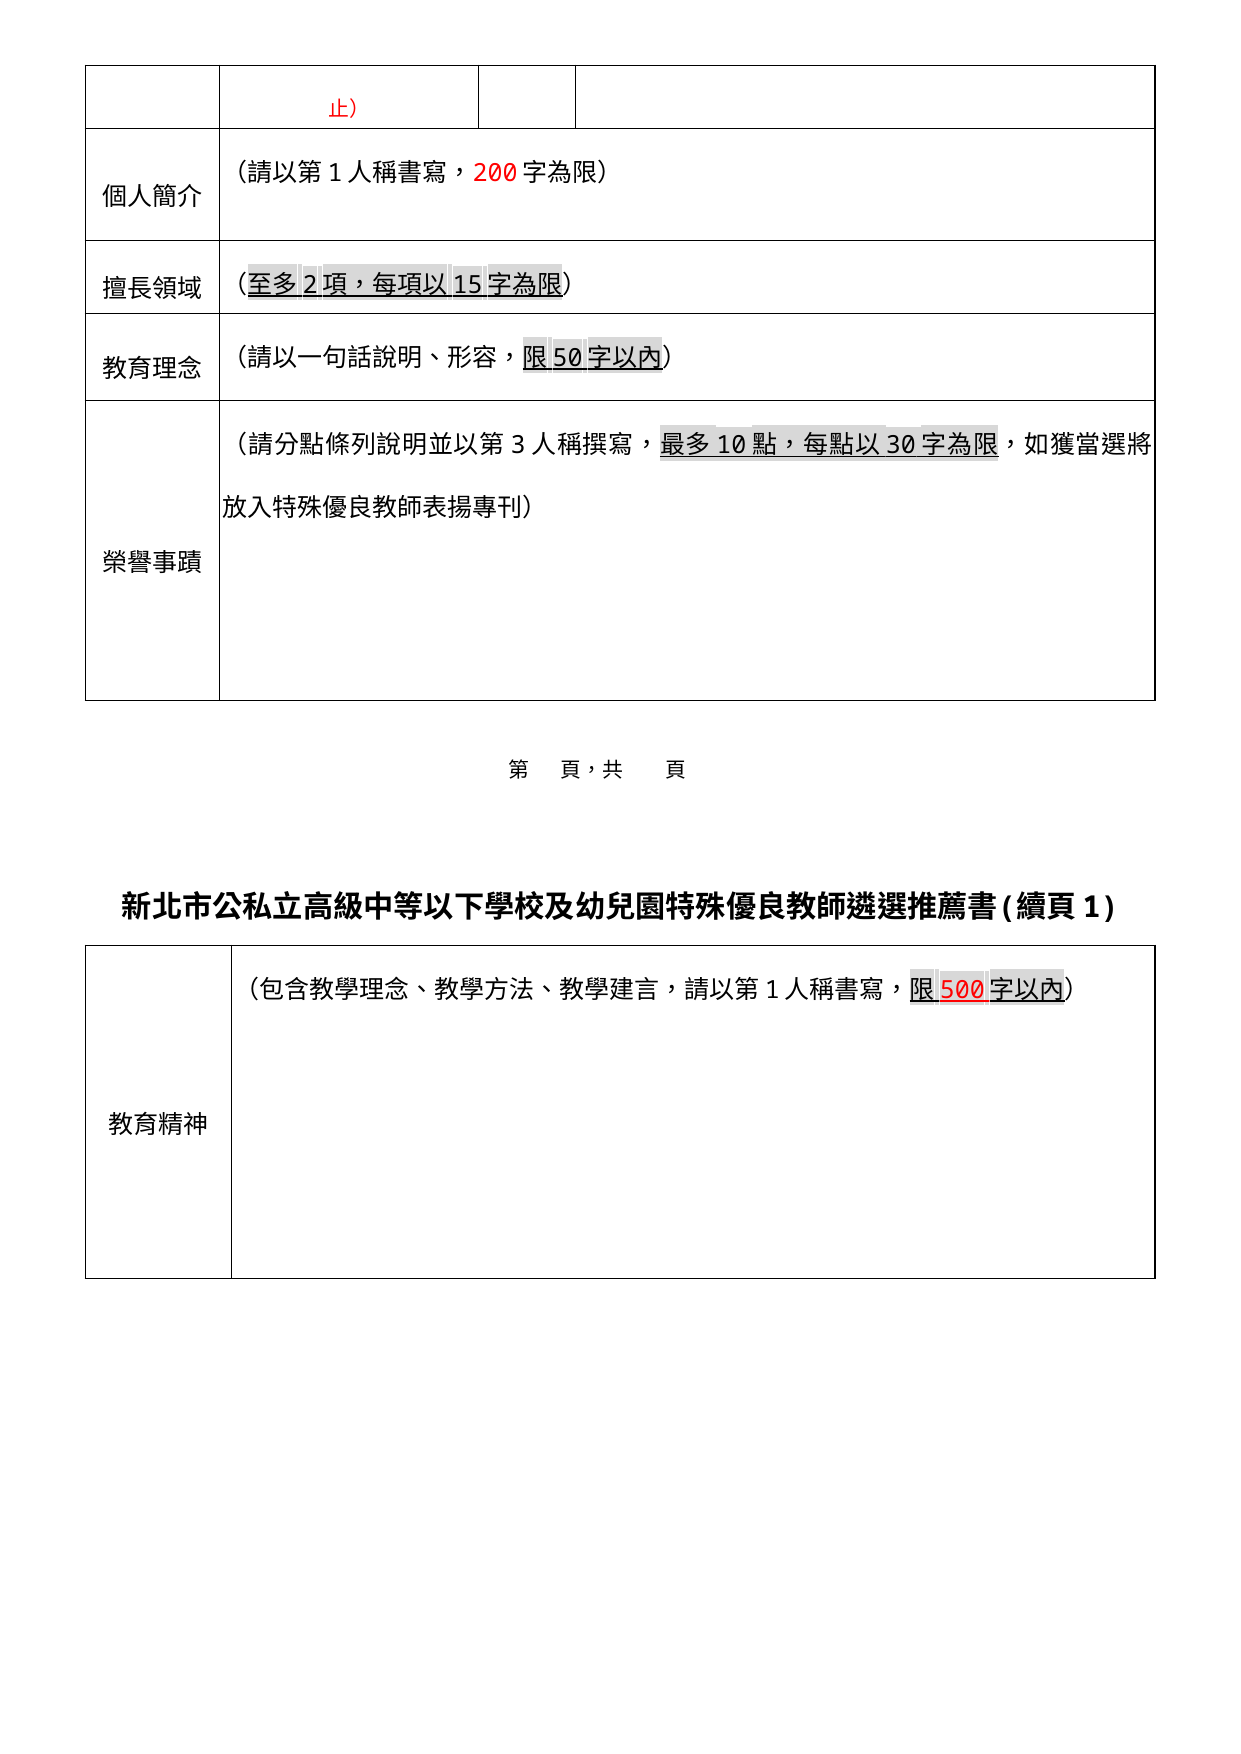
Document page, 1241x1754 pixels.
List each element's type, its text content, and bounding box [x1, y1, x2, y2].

table_cell 個人簡介 [86, 129, 219, 239]
table_cell 榮譽事蹟 [86, 401, 219, 700]
table_cell （至多2項，每項以15字為限） [220, 241, 1154, 312]
table_header 教育精神 [86, 946, 231, 1278]
table_cell （請以第1人稱書寫，200字為限） [220, 129, 1154, 239]
text 新北市公私立高級中等以下學校及幼兒園特殊優良教師遴選推薦書(續頁1) [59, 863, 1181, 926]
table_cell （請分點條列說明並以第3人稱撰寫，最多10點，每點以30字為限，如獲當選將放入特殊優良教師表揚專刊） [220, 401, 1154, 700]
table_cell 教育理念 [86, 314, 219, 400]
table_cell [479, 66, 575, 128]
table_cell 擅長領域 [86, 241, 219, 312]
table_header （包含教學理念、教學方法、教學建言，請以第1人稱書寫，限500字以內） [232, 946, 1154, 1278]
table_cell 止） [220, 66, 478, 128]
table_cell （請分點條列說明並以第3人稱撰寫，最多10點，每點以30字為限，如獲當選將放入特殊優良教師表揚專刊） [485, 745, 709, 802]
table_cell （請以一句話說明、形容，限50字以內） [220, 314, 1154, 400]
table_cell [86, 66, 219, 128]
table_cell [576, 66, 1154, 128]
